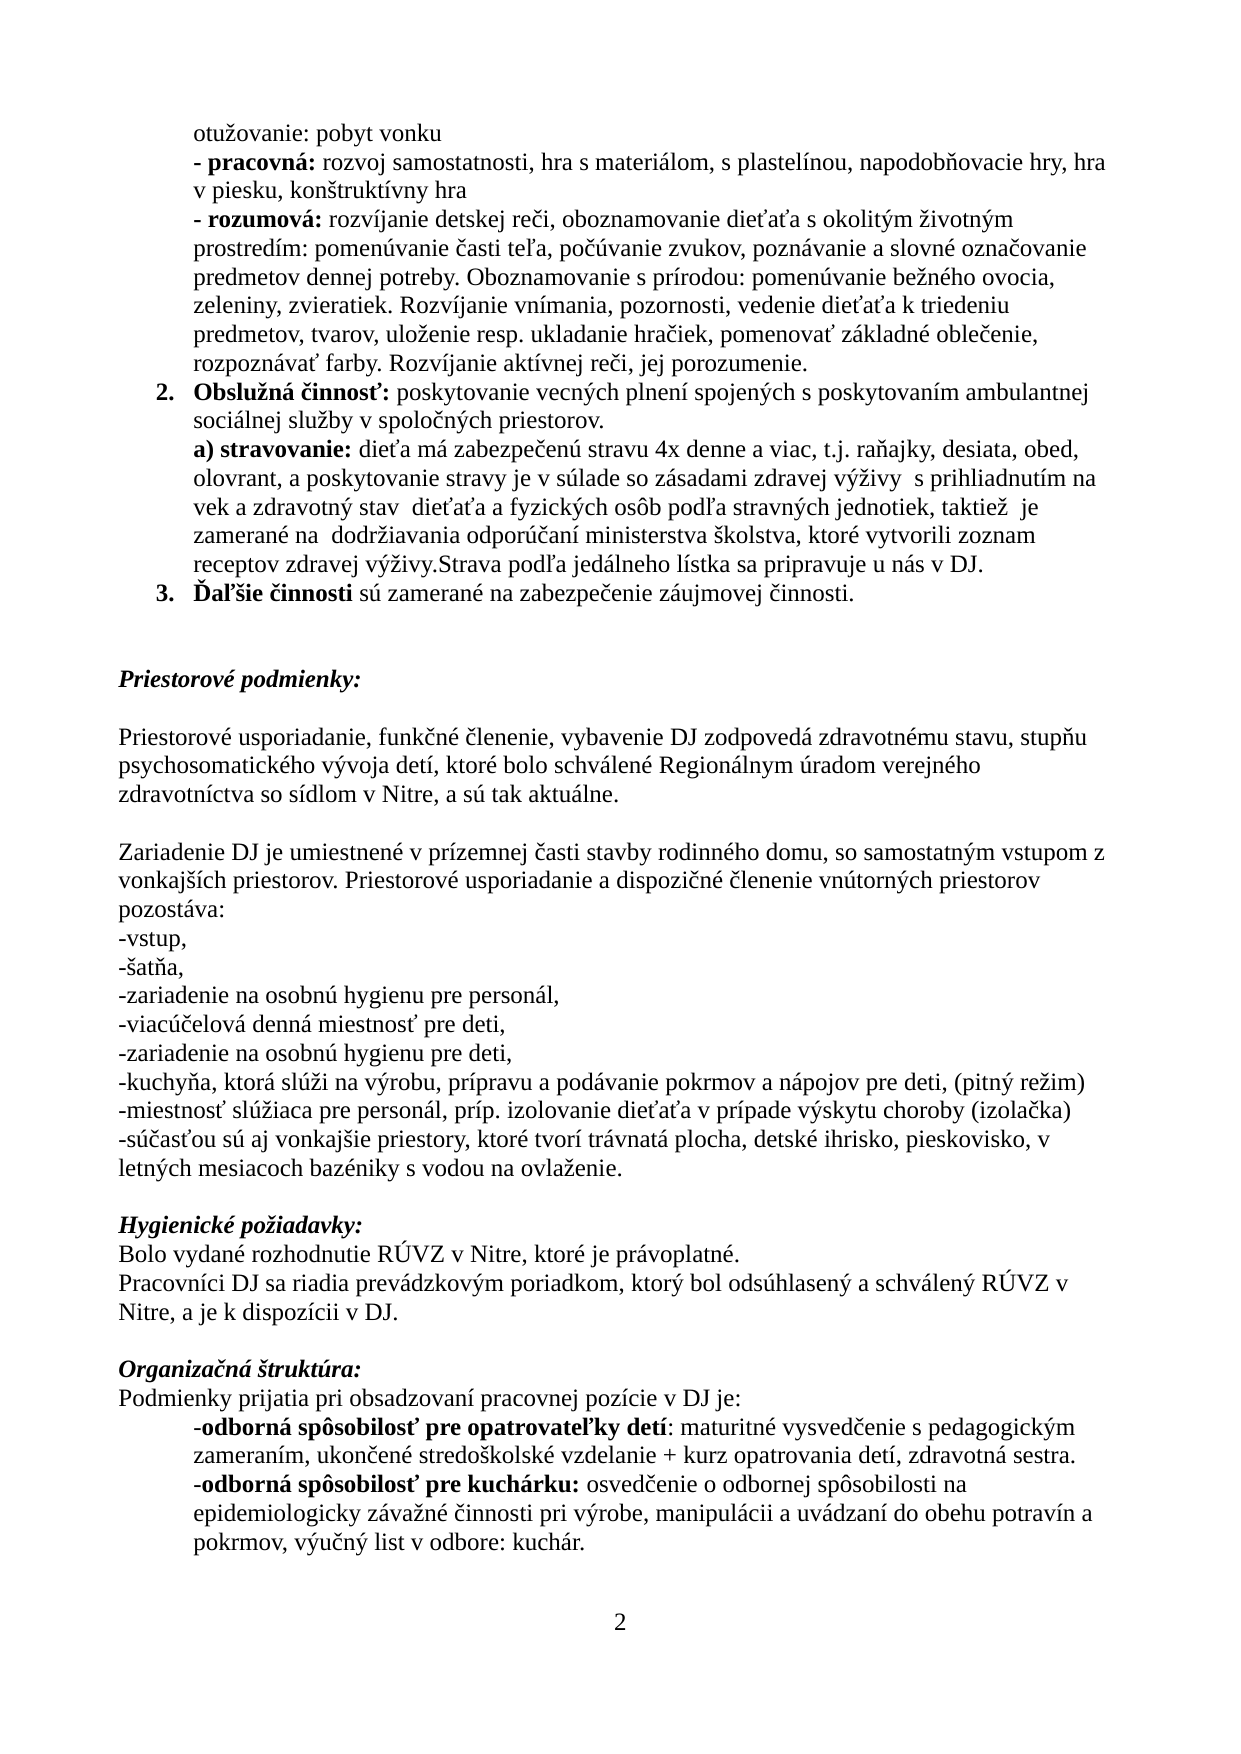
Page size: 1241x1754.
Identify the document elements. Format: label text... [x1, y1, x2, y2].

text -vstup, [118, 923, 1122, 952]
text Priestorové podmienky: [118, 664, 1122, 693]
text -zariadenie na osobnú hygienu pre personál, [118, 981, 1122, 1009]
text Podmienky prijatia pri obsadzovaní pracovnej pozície v DJ je: [118, 1383, 1122, 1412]
list - rozumová: rozvíjanie detskej reči, oboznamovanie dieťaťa s okolitým životným prostredím: pomenúvanie časti teľa, počúvanie zvukov, poznávanie a slovné označovanie predmetov dennej potreby. Oboznamovanie s prírodou: pomenúvanie bežného ovocia, zeleniny, zvieratiek. Rozvíjanie vnímania, pozornosti, vedenie dieťaťa k triedeniu predmetov, tvarov, uloženie resp. ukladanie hračiek, pomenovať základné oblečenie, rozpoznávať farby. Rozvíjanie aktívnej reči, jej porozumenie. [156, 204, 1122, 377]
list -odborná spôsobilosť pre opatrovateľky detí: maturitné vysvedčenie s pedagogickým zameraním, ukončené stredoškolské vzdelanie + kurz opatrovania detí, zdravotná sestra. [156, 1412, 1122, 1469]
list Ďaľšie činnosti sú zamerané na zabezpečenie záujmovej činnosti. [156, 578, 1122, 607]
text Bolo vydané rozhodnutie RÚVZ v Nitre, ktoré je právoplatné. [118, 1239, 1122, 1268]
text -zariadenie na osobnú hygienu pre deti, [118, 1038, 1122, 1067]
list otužovanie: pobyt vonku [156, 118, 1122, 147]
text Priestorové usporiadanie, funkčné členenie, vybavenie DJ zodpovedá zdravotnému stavu, stupňu psychosomatického vývoja detí, ktoré bolo schválené Regionálnym úradom verejného zdravotníctva so sídlom v Nitre, a sú tak aktuálne. [118, 722, 1122, 808]
text Organizačná štruktúra: [118, 1354, 1122, 1383]
text Zariadenie DJ je umiestnené v prízemnej časti stavby rodinného domu, so samostatným vstupom z vonkajších priestorov. Priestorové usporiadanie a dispozičné členenie vnútorných priestorov pozostáva: [118, 837, 1122, 923]
text -šatňa, [118, 952, 1122, 981]
text -súčasťou sú aj vonkajšie priestory, ktoré tvorí trávnatá plocha, detské ihrisko, pieskovisko, v letných mesiacoch bazéniky s vodou na ovlaženie. [118, 1124, 1122, 1182]
text -miestnosť slúžiaca pre personál, príp. izolovanie dieťaťa v prípade výskytu choroby (izolačka) [118, 1096, 1122, 1124]
list Obslužná činnosť: poskytovanie vecných plnení spojených s poskytovaním ambulantnej sociálnej služby v spoločných priestorov. [156, 377, 1122, 434]
text Hygienické požiadavky: [118, 1211, 1122, 1239]
text -kuchyňa, ktorá slúži na výrobu, prípravu a podávanie pokrmov a nápojov pre deti, (pitný režim) [118, 1067, 1122, 1096]
text -viacúčelová denná miestnosť pre deti, [118, 1009, 1122, 1038]
list -odborná spôsobilosť pre kuchárku: osvedčenie o odbornej spôsobilosti na epidemiologicky závažné činnosti pri výrobe, manipulácii a uvádzaní do obehu potravín a pokrmov, výučný list v odbore: kuchár. [156, 1469, 1122, 1556]
list - pracovná: rozvoj samostatnosti, hra s materiálom, s plastelínou, napodobňovacie hry, hra v piesku, konštruktívny hra [156, 147, 1122, 204]
list a) stravovanie: dieťa má zabezpečenú stravu 4x denne a viac, t.j. raňajky, desiata, obed, olovrant, a poskytovanie stravy je v súlade so zásadami zdravej výživy s prihliadnutím na vek a zdravotný stav dieťaťa a fyzických osôb podľa stravných jednotiek, taktiež je zamerané na dodržiavania odporúčaní ministerstva školstva, ktoré vytvorili zoznam receptov zdravej výživy.Strava podľa jedálneho lístka sa pripravuje u nás v DJ. [156, 434, 1122, 578]
text Pracovníci DJ sa riadia prevádzkovým poriadkom, ktorý bol odsúhlasený a schválený RÚVZ v Nitre, a je k dispozícii v DJ. [118, 1268, 1122, 1326]
